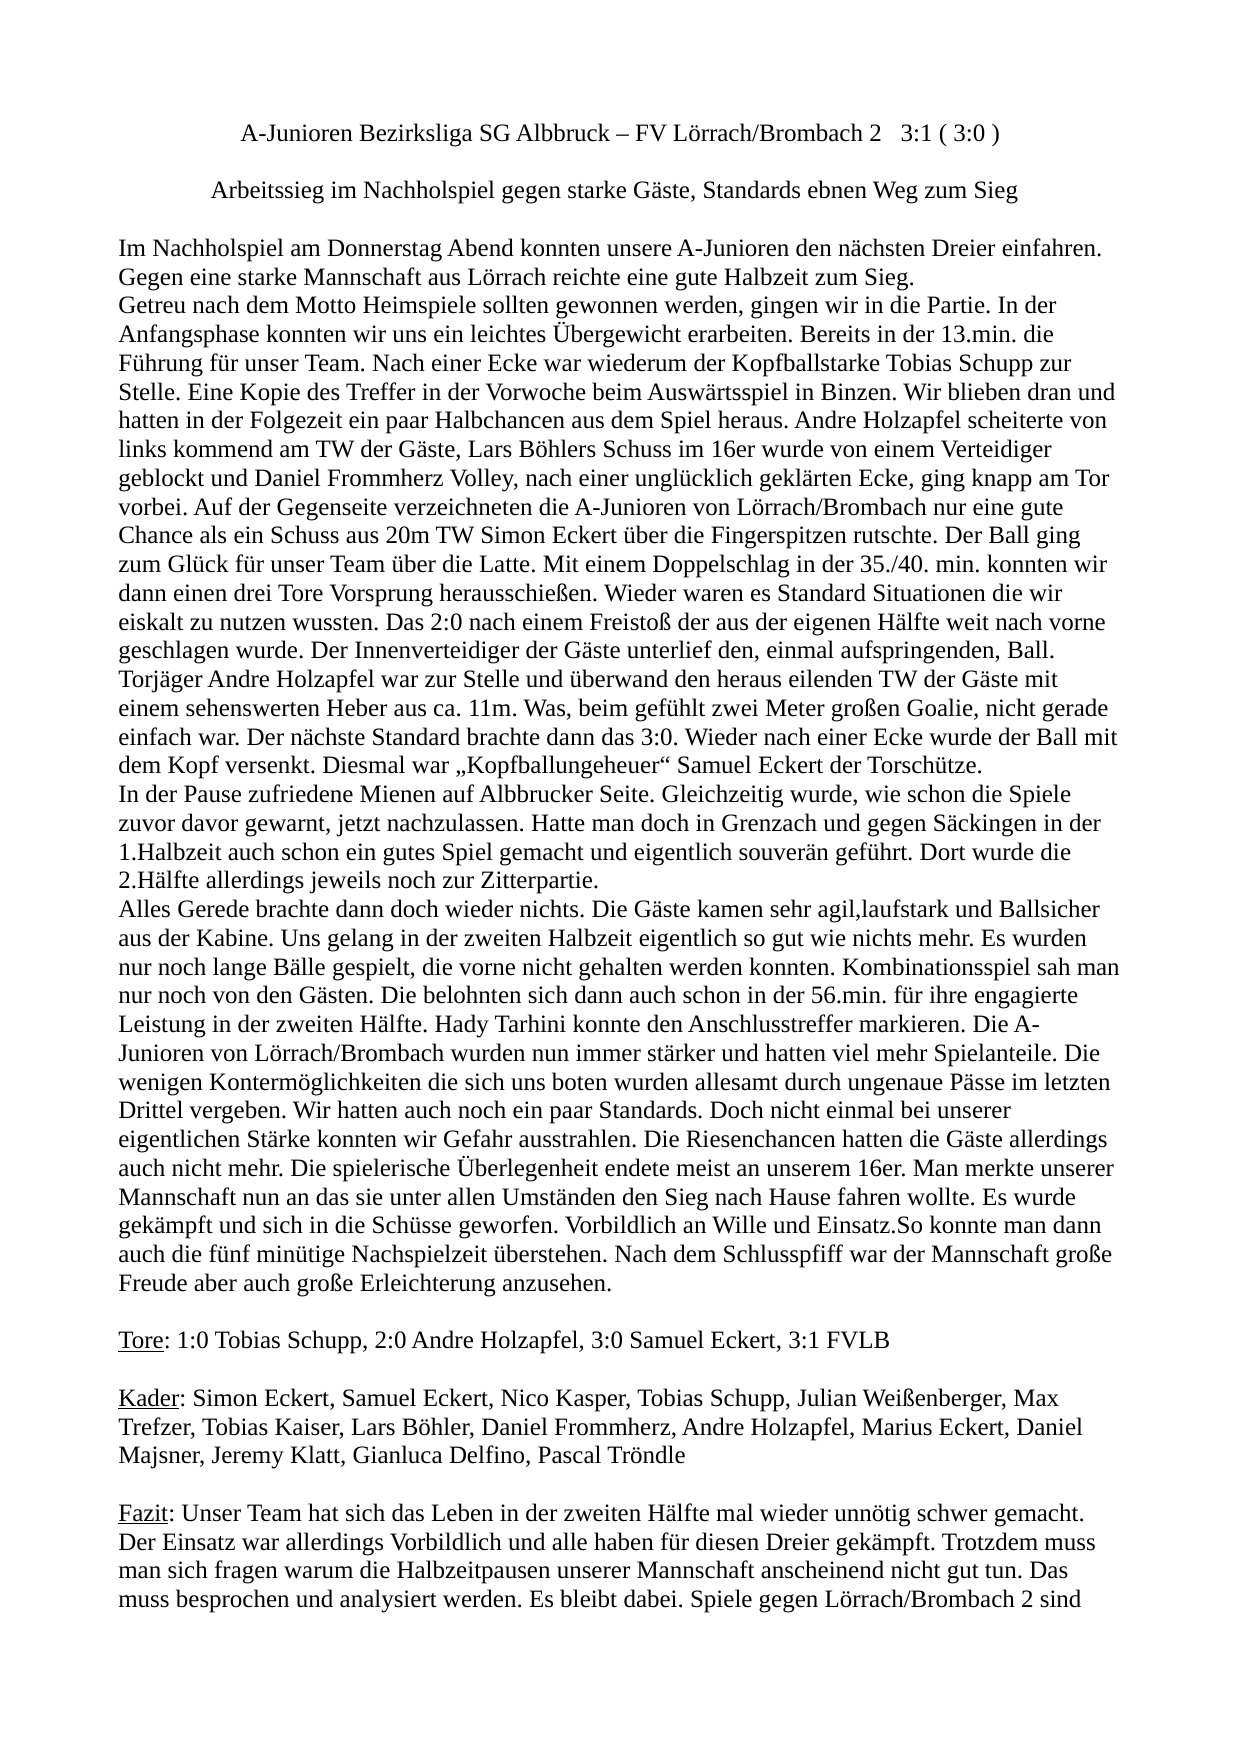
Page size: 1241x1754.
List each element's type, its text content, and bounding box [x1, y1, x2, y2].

text Im Nachholspiel am Donnerstag Abend konnten unsere A-Junioren den nächsten Dreier einfahren. Gegen eine starke Mannschaft aus Lörrach reichte eine gute Halbzeit zum Sieg. [118, 233, 1122, 291]
text Alles Gerede brachte dann doch wieder nichts. Die Gäste kamen sehr agil,laufstark und Ballsicher aus der Kabine. Uns gelang in der zweiten Halbzeit eigentlich so gut wie nichts mehr. Es wurden nur noch lange Bälle gespielt, die vorne nicht gehalten werden konnten. Kombinationsspiel sah man nur noch von den Gästen. Die belohnten sich dann auch schon in der 56.min. für ihre engagierte Leistung in der zweiten Hälfte. Hady Tarhini konnte den Anschlusstreffer markieren. Die A-Junioren von Lörrach/Brombach wurden nun immer stärker und hatten viel mehr Spielanteile. Die wenigen Kontermöglichkeiten die sich uns boten wurden allesamt durch ungenaue Pässe im letzten Drittel vergeben. Wir hatten auch noch ein paar Standards. Doch nicht einmal bei unserer eigentlichen Stärke konnten wir Gefahr ausstrahlen. Die Riesenchancen hatten die Gäste allerdings auch nicht mehr. Die spielerische Überlegenheit endete meist an unserem 16er. Man merkte unserer Mannschaft nun an das sie unter allen Umständen den Sieg nach Hause fahren wollte. Es wurde gekämpft und sich in die Schüsse geworfen. Vorbildlich an Wille und Einsatz.So konnte man dann auch die fünf minütige Nachspielzeit überstehen. Nach dem Schlusspfiff war der Mannschaft große Freude aber auch große Erleichterung anzusehen. [118, 894, 1122, 1297]
text In der Pause zufriedene Mienen auf Albbrucker Seite. Gleichzeitig wurde, wie schon die Spiele zuvor davor gewarnt, jetzt nachzulassen. Hatte man doch in Grenzach und gegen Säckingen in der 1.Halbzeit auch schon ein gutes Spiel gemacht und eigentlich souverän geführt. Dort wurde die 2.Hälfte allerdings jeweils noch zur Zitterpartie. [118, 779, 1122, 894]
text Fazit: Unser Team hat sich das Leben in der zweiten Hälfte mal wieder unnötig schwer gemacht. Der Einsatz war allerdings Vorbildlich und alle haben für diesen Dreier gekämpft. Trotzdem muss man sich fragen warum die Halbzeitpausen unserer Mannschaft anscheinend nicht gut tun. Das muss besprochen und analysiert werden. Es bleibt dabei. Spiele gegen Lörrach/Brombach 2 sind [118, 1498, 1122, 1613]
text Arbeitssieg im Nachholspiel gegen starke Gäste, Standards ebnen Weg zum Sieg [118, 176, 1122, 204]
text Tore: 1:0 Tobias Schupp, 2:0 Andre Holzapfel, 3:0 Samuel Eckert, 3:1 FVLB [118, 1326, 1122, 1354]
text A-Junioren Bezirksliga SG Albbruck – FV Lörrach/Brombach 2 3:1 ( 3:0 ) [118, 118, 1122, 147]
text Kader: Simon Eckert, Samuel Eckert, Nico Kasper, Tobias Schupp, Julian Weißenberger, Max Trefzer, Tobias Kaiser, Lars Böhler, Daniel Frommherz, Andre Holzapfel, Marius Eckert, Daniel Majsner, Jeremy Klatt, Gianluca Delfino, Pascal Tröndle [118, 1383, 1122, 1469]
text Getreu nach dem Motto Heimspiele sollten gewonnen werden, gingen wir in die Partie. In der Anfangsphase konnten wir uns ein leichtes Übergewicht erarbeiten. Bereits in der 13.min. die Führung für unser Team. Nach einer Ecke war wiederum der Kopfballstarke Tobias Schupp zur Stelle. Eine Kopie des Treffer in der Vorwoche beim Auswärtsspiel in Binzen. Wir blieben dran und hatten in der Folgezeit ein paar Halbchancen aus dem Spiel heraus. Andre Holzapfel scheiterte von links kommend am TW der Gäste, Lars Böhlers Schuss im 16er wurde von einem Verteidiger geblockt und Daniel Frommherz Volley, nach einer unglücklich geklärten Ecke, ging knapp am Tor vorbei. Auf der Gegenseite verzeichneten die A-Junioren von Lörrach/Brombach nur eine gute Chance als ein Schuss aus 20m TW Simon Eckert über die Fingerspitzen rutschte. Der Ball ging zum Glück für unser Team über die Latte. Mit einem Doppelschlag in der 35./40. min. konnten wir dann einen drei Tore Vorsprung herausschießen. Wieder waren es Standard Situationen die wir eiskalt zu nutzen wussten. Das 2:0 nach einem Freistoß der aus der eigenen Hälfte weit nach vorne geschlagen wurde. Der Innenverteidiger der Gäste unterlief den, einmal aufspringenden, Ball. Torjäger Andre Holzapfel war zur Stelle und überwand den heraus eilenden TW der Gäste mit einem sehenswerten Heber aus ca. 11m. Was, beim gefühlt zwei Meter großen Goalie, nicht gerade einfach war. Der nächste Standard brachte dann das 3:0. Wieder nach einer Ecke wurde der Ball mit dem Kopf versenkt. Diesmal war „Kopfballungeheuer“ Samuel Eckert der Torschütze. [118, 291, 1122, 779]
